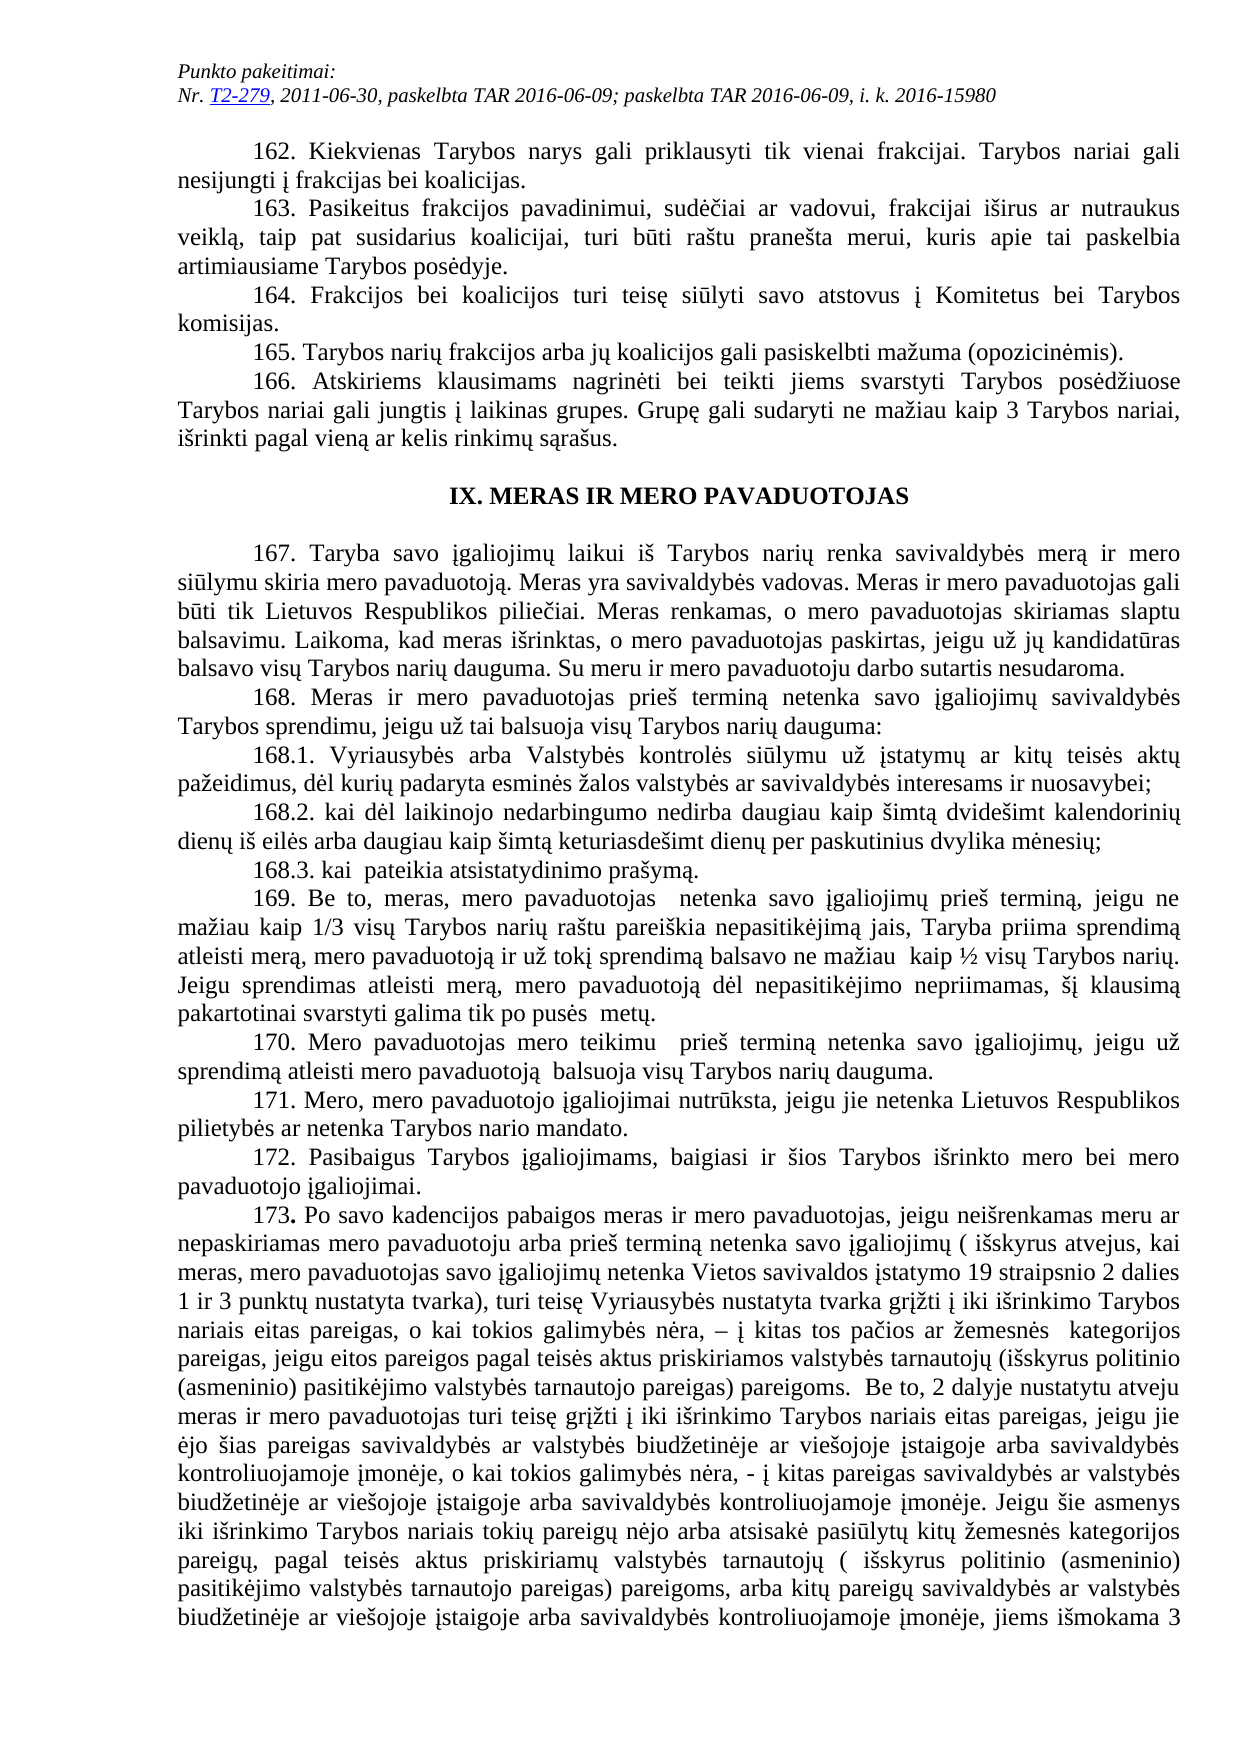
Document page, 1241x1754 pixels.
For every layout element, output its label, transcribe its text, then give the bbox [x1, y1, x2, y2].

text 171. Mero, mero pavaduotojo įgaliojimai nutrūksta, jeigu jie netenka Lietuvos Respublikos pilietybės ar netenka Tarybos nario mandato. [177, 1085, 1181, 1142]
text 162. Kiekvienas Tarybos narys gali priklausyti tik vienai frakcijai. Tarybos nariai gali nesijungti į frakcijas bei koalicijas. [177, 136, 1181, 193]
text 173. Po savo kadencijos pabaigos meras ir mero pavaduotojas, jeigu neišrenkamas meru ar nepaskiriamas mero pavaduotoju arba prieš terminą netenka savo įgaliojimų ( išskyrus atvejus, kai meras, mero pavaduotojas savo įgaliojimų netenka Vietos savivaldos įstatymo 19 straipsnio 2 dalies 1 ir 3 punktų nustatyta tvarka), turi teisę Vyriausybės nustatyta tvarka grįžti į iki išrinkimo Tarybos nariais eitas pareigas, o kai tokios galimybės nėra, – į kitas tos pačios ar žemesnės kategorijos pareigas, jeigu eitos pareigos pagal teisės aktus priskiriamos valstybės tarnautojų (išskyrus politinio (asmeninio) pasitikėjimo valstybės tarnautojo pareigas) pareigoms. Be to, 2 dalyje nustatytu atveju meras ir mero pavaduotojas turi teisę grįžti į iki išrinkimo Tarybos nariais eitas pareigas, jeigu jie ėjo šias pareigas savivaldybės ar valstybės biudžetinėje ar viešojoje įstaigoje arba savivaldybės kontroliuojamoje įmonėje, o kai tokios galimybės nėra, - į kitas pareigas savivaldybės ar valstybės biudžetinėje ar viešojoje įstaigoje arba savivaldybės kontroliuojamoje įmonėje. Jeigu šie asmenys iki išrinkimo Tarybos nariais tokių pareigų nėjo arba atsisakė pasiūlytų kitų žemesnės kategorijos pareigų, pagal teisės aktus priskiriamų valstybės tarnautojų ( išskyrus politinio (asmeninio) pasitikėjimo valstybės tarnautojo pareigas) pareigoms, arba kitų pareigų savivaldybės ar valstybės biudžetinėje ar viešojoje įstaigoje arba savivaldybės kontroliuojamoje įmonėje, jiems išmokama 3 [177, 1200, 1181, 1631]
text Nr. T2-279, 2011-06-30, paskelbta TAR 2016-06-09; paskelbta TAR 2016-06-09, i. k. 2016-15980 [177, 83, 1181, 107]
text 168.3. kai pateikia atsistatydinimo prašymą. [177, 855, 1181, 883]
text 163. Pasikeitus frakcijos pavadinimui, sudėčiai ar vadovui, frakcijai iširus ar nutraukus veiklą, taip pat susidarius koalicijai, turi būti raštu pranešta merui, kuris apie tai paskelbia artimiausiame Tarybos posėdyje. [177, 193, 1181, 280]
text 164. Frakcijos bei koalicijos turi teisę siūlyti savo atstovus į Komitetus bei Tarybos komisijas. [177, 280, 1181, 337]
text 168.1. Vyriausybės arba Valstybės kontrolės siūlymu už įstatymų ar kitų teisės aktų pažeidimus, dėl kurių padaryta esminės žalos valstybės ar savivaldybės interesams ir nuosavybei; [177, 740, 1181, 797]
text 168.2. kai dėl laikinojo nedarbingumo nedirba daugiau kaip šimtą dvidešimt kalendorinių dienų iš eilės arba daugiau kaip šimtą keturiasdešimt dienų per paskutinius dvylika mėnesių; [177, 797, 1181, 855]
text 169. Be to, meras, mero pavaduotojas netenka savo įgaliojimų prieš terminą, jeigu ne mažiau kaip 1/3 visų Tarybos narių raštu pareiškia nepasitikėjimą jais, Taryba priima sprendimą atleisti merą, mero pavaduotoją ir už tokį sprendimą balsavo ne mažiau kaip ½ visų Tarybos narių. Jeigu sprendimas atleisti merą, mero pavaduotoją dėl nepasitikėjimo nepriimamas, šį klausimą pakartotinai svarstyti galima tik po pusės metų. [177, 883, 1181, 1027]
text 170. Mero pavaduotojas mero teikimu prieš terminą netenka savo įgaliojimų, jeigu už sprendimą atleisti mero pavaduotoją balsuoja visų Tarybos narių dauguma. [177, 1027, 1181, 1085]
text Punkto pakeitimai: [177, 59, 1181, 83]
text 172. Pasibaigus Tarybos įgaliojimams, baigiasi ir šios Tarybos išrinkto mero bei mero pavaduotojo įgaliojimai. [177, 1142, 1181, 1200]
text 165. Tarybos narių frakcijos arba jų koalicijos gali pasiskelbti mažuma (opozicinėmis). [177, 337, 1181, 366]
text 167. Taryba savo įgaliojimų laikui iš Tarybos narių renka savivaldybės merą ir mero siūlymu skiria mero pavaduotoją. Meras yra savivaldybės vadovas. Meras ir mero pavaduotojas gali būti tik Lietuvos Respublikos piliečiai. Meras renkamas, o mero pavaduotojas skiriamas slaptu balsavimu. Laikoma, kad meras išrinktas, o mero pavaduotojas paskirtas, jeigu už jų kandidatūras balsavo visų Tarybos narių dauguma. Su meru ir mero pavaduotoju darbo sutartis nesudaroma. [177, 538, 1181, 682]
text 168. Meras ir mero pavaduotojas prieš terminą netenka savo įgaliojimų savivaldybės Tarybos sprendimu, jeigu už tai balsuoja visų Tarybos narių dauguma: [177, 682, 1181, 740]
text 166. Atskiriems klausimams nagrinėti bei teikti jiems svarstyti Tarybos posėdžiuose Tarybos nariai gali jungtis į laikinas grupes. Grupę gali sudaryti ne mažiau kaip 3 Tarybos nariai, išrinkti pagal vieną ar kelis rinkimų sąrašus. [177, 366, 1181, 452]
text IX. MERAS IR MERO PAVADUOTOJAS [177, 481, 1181, 510]
